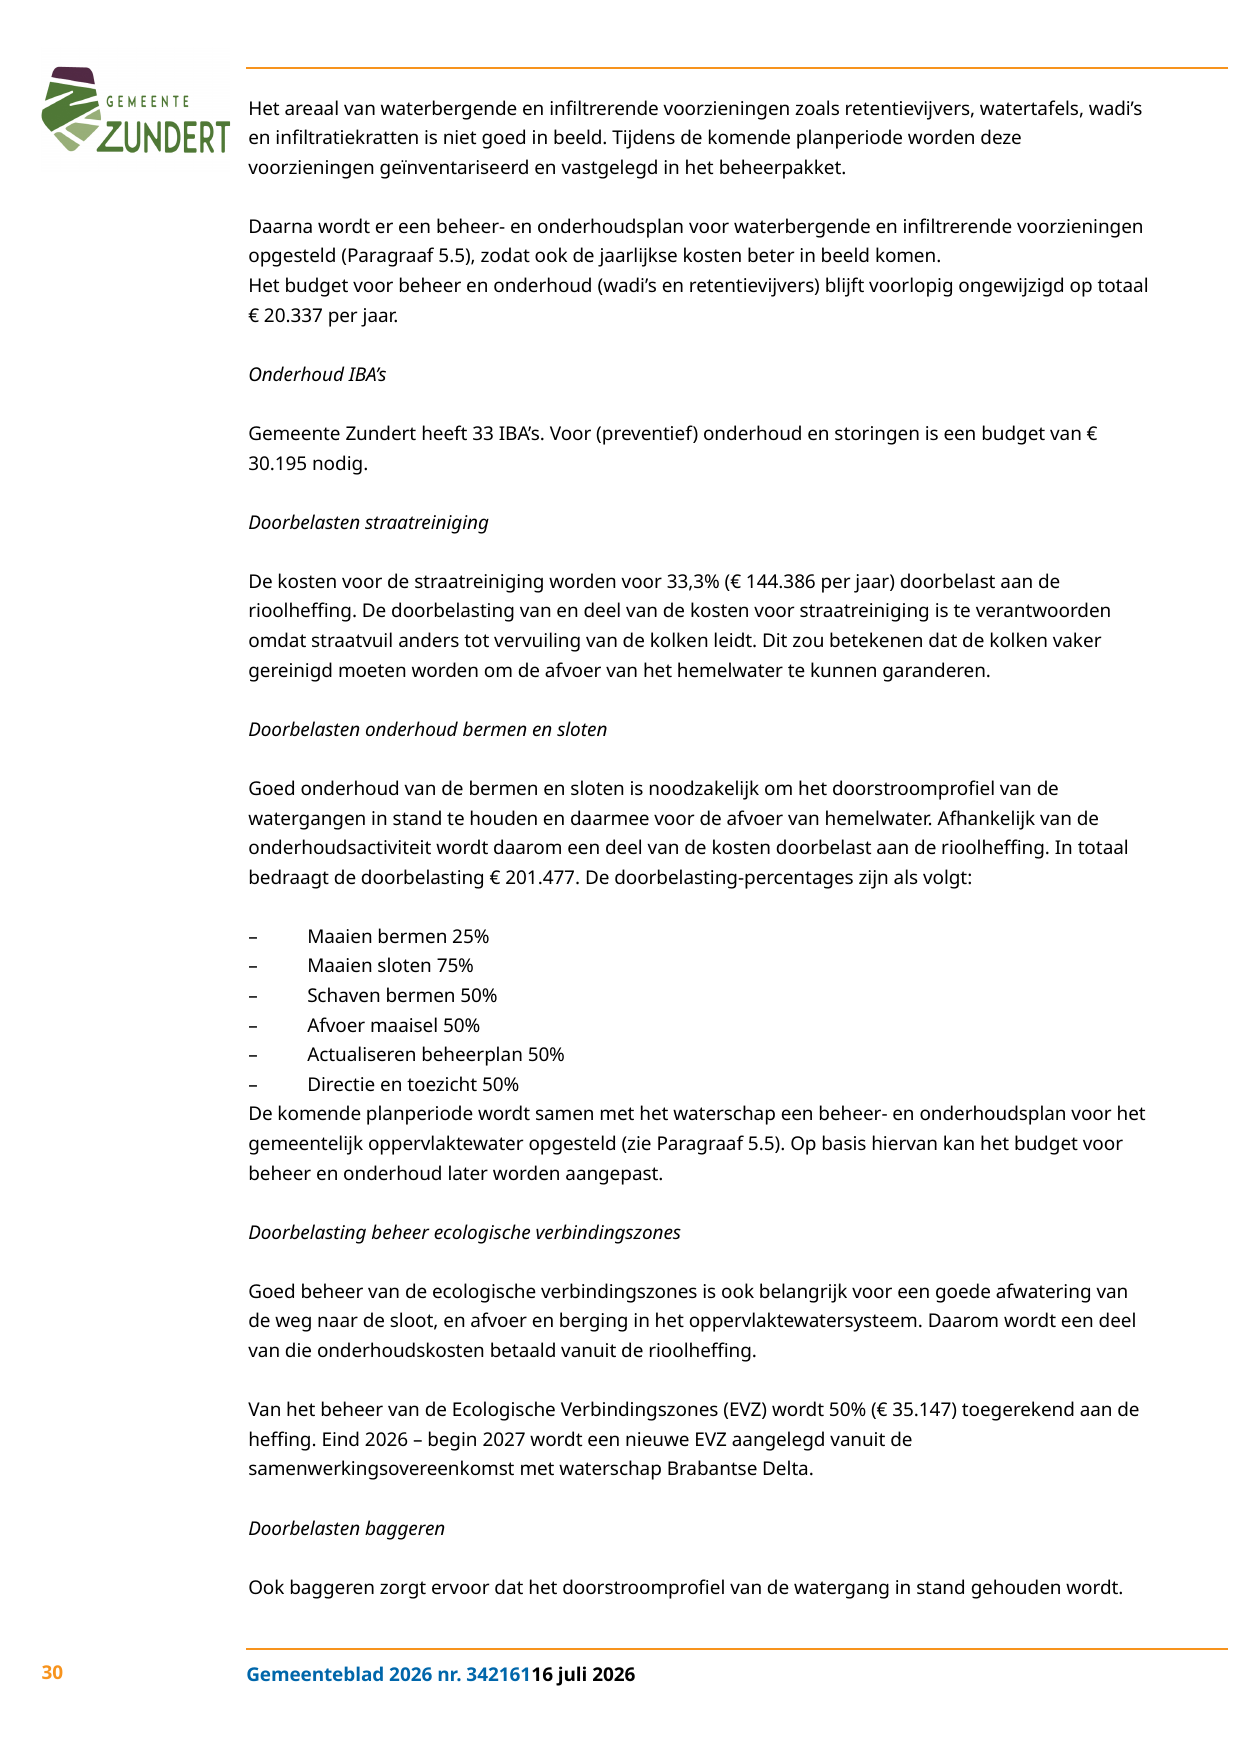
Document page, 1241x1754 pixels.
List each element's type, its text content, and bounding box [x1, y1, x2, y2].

text Doorbelasten straatreiniging [248, 509, 1152, 535]
list Directie en toezicht 50% [248, 1071, 1152, 1097]
text Het budget voor beheer en onderhoud (wadi’s en retentievijvers) blijft voorlopig ongewijzigd op totaal € 20.337 per jaar. [248, 272, 1152, 328]
text Van het beheer van de Ecologische Verbindingszones (EVZ) wordt 50% (€ 35.147) toegerekend aan de heffing. Eind 2026 – begin 2027 wordt een nieuwe EVZ aangelegd vanuit de samenwerkingsovereenkomst met waterschap Brabantse Delta. [248, 1396, 1152, 1481]
text Gemeente Zundert heeft 33 IBA’s. Voor (preventief) onderhoud en storingen is een budget van € 30.195 nodig. [248, 420, 1152, 476]
text Daarna wordt er een beheer- en onderhoudsplan voor waterbergende en infiltrerende voorzieningen opgesteld (Paragraaf 5.5), zodat ook de jaarlijkse kosten beter in beeld komen. [248, 213, 1152, 268]
picture [41, 47, 231, 172]
list Maaien bermen 25% [248, 923, 1152, 949]
text De komende planperiode wordt samen met het waterschap een beheer- en onderhoudsplan voor het gemeentelijk oppervlaktewater opgesteld (zie Paragraaf 5.5). Op basis hiervan kan het budget voor beheer en onderhoud later worden aangepast. [248, 1101, 1152, 1186]
list Maaien sloten 75% [248, 953, 1152, 978]
text Het areaal van waterbergende en infiltrerende voorzieningen zoals retentievijvers, watertafels, wadi’s en infiltratiekratten is niet goed in beeld. Tijdens de komende planperiode worden deze voorzieningen geïnventariseerd en vastgelegd in het beheerpakket. [248, 95, 1152, 180]
text Goed beheer van de ecologische verbindingszones is ook belangrijk voor een goede afwatering van de weg naar de sloot, en afvoer en berging in het oppervlaktewatersysteem. Daarom wordt een deel van die onderhoudskosten betaald vanuit de rioolheffing. [248, 1278, 1152, 1363]
text Doorbelasten onderhoud bermen en sloten [248, 716, 1152, 742]
text Onderhoud IBA’s [248, 361, 1152, 387]
text Doorbelasten baggeren [248, 1515, 1152, 1541]
list Afvoer maaisel 50% [248, 1012, 1152, 1038]
text Doorbelasting beheer ecologische verbindingszones [248, 1219, 1152, 1245]
text Goed onderhoud van de bermen en sloten is noodzakelijk om het doorstroomprofiel van de watergangen in stand te houden en daarmee voor de afvoer van hemelwater. Afhankelijk van de onderhoudsactiviteit wordt daarom een deel van de kosten doorbelast aan de rioolheffing. In totaal bedraagt de doorbelasting € 201.477. De doorbelasting-percentages zijn als volgt: [248, 775, 1152, 890]
list Actualiseren beheerplan 50% [248, 1041, 1152, 1067]
list Schaven bermen 50% [248, 982, 1152, 1008]
text Ook baggeren zorgt ervoor dat het doorstroomprofiel van de watergang in stand gehouden wordt. [248, 1574, 1152, 1600]
text De kosten voor de straatreiniging worden voor 33,3% (€ 144.386 per jaar) doorbelast aan de rioolheffing. De doorbelasting van en deel van de kosten voor straatreiniging is te verantwoorden omdat straatvuil anders tot vervuiling van de kolken leidt. Dit zou betekenen dat de kolken vaker gereinigd moeten worden om de afvoer van het hemelwater te kunnen garanderen. [248, 568, 1152, 683]
